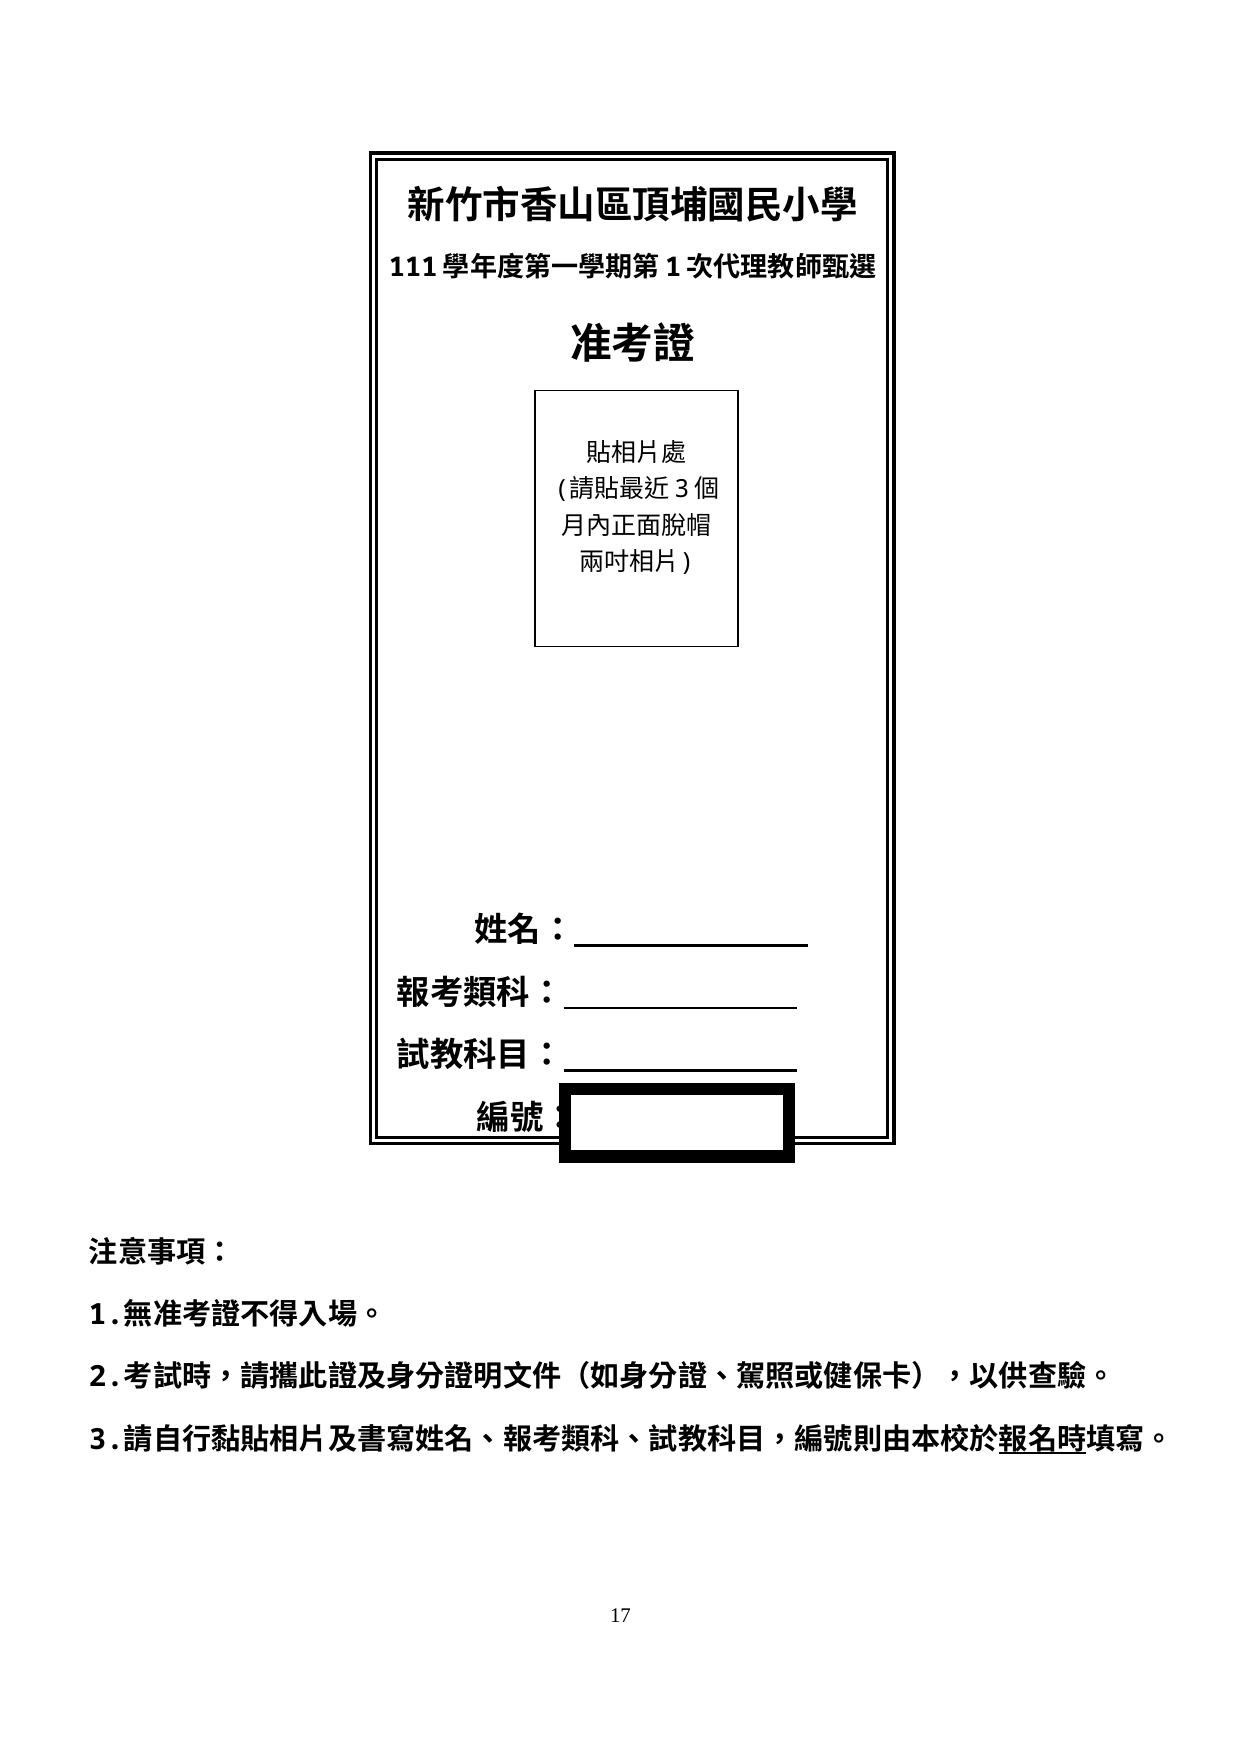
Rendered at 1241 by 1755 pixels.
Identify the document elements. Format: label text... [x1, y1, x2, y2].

text 2.考試時，請攜此證及身分證明文件（如身分證、駕照或健保卡），以供查驗。 [89, 1333, 1152, 1395]
text 注意事項： [89, 1208, 1152, 1270]
text 3.請自行黏貼相片及書寫姓名、報考類科、試教科目，編號則由本校於報名時填寫。 [89, 1395, 1152, 1458]
text 1.無准考證不得入場。 [89, 1270, 1152, 1333]
table_header 新竹市香山區頂埔國民小學 111學年度第一學期第1次代理教師甄選 准考證 姓名： 報考類科： 試教科目： 編號： [374, 155, 891, 1136]
